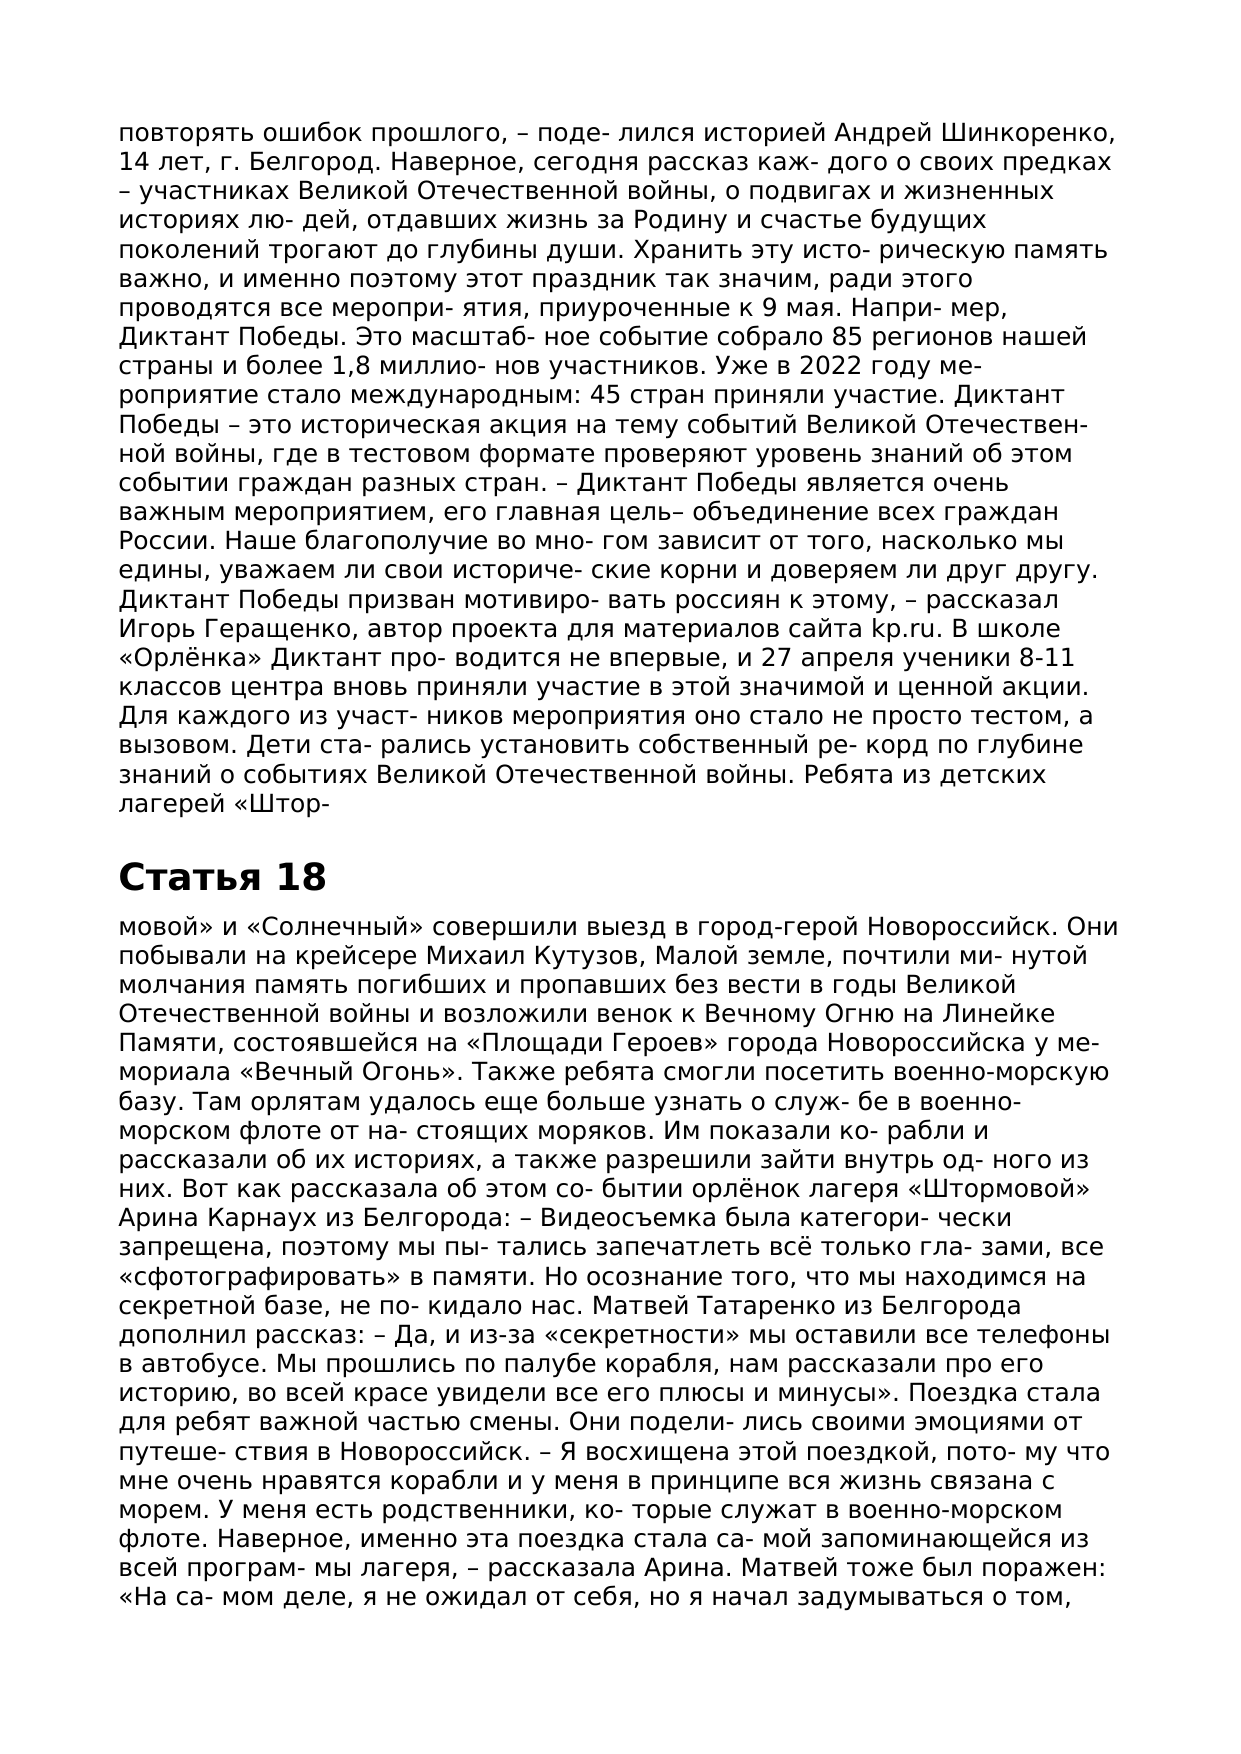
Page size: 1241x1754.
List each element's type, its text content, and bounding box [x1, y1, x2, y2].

text повторять ошибок прошлого, – поде- лился историей Андрей Шинкоренко, 14 лет, г. Белгород. Наверное, сегодня рассказ каж- дого о своих предках – участниках Великой Отечественной войны, о подвигах и жизненных историях лю- дей, отдавших жизнь за Родину и счастье будущих поколений трогают до глубины души. Хранить эту исто- рическую память важно, и именно поэтому этот праздник так значим, ради этого проводятся все меропри- ятия, приуроченные к 9 мая. Напри- мер, Диктант Победы. Это масштаб- ное событие собрало 85 регионов нашей страны и более 1,8 миллио- нов участников. Уже в 2022 году ме- роприятие стало международным: 45 стран приняли участие. Диктант Победы – это историческая акция на тему событий Великой Отечествен- ной войны, где в тестовом формате проверяют уровень знаний об этом событии граждан разных стран. – Диктант Победы является очень важным мероприятием, его главная цель– объединение всех граждан России. Наше благополучие во мно- гом зависит от того, насколько мы едины, уважаем ли свои историче- ские корни и доверяем ли друг другу. Диктант Победы призван мотивиро- вать россиян к этому, – рассказал Игорь Геращенко, автор проекта для материалов сайта kp.ru. В школе «Орлёнка» Диктант про- водится не впервые, и 27 апреля ученики 8-11 классов центра вновь приняли участие в этой значимой и ценной акции. Для каждого из участ- ников мероприятия оно стало не просто тестом, а вызовом. Дети ста- рались установить собственный ре- корд по глубине знаний о событиях Великой Отечественной войны. Ребята из детских лагерей «Штор- [118, 118, 1122, 818]
subtitle Статья 18 [118, 856, 1122, 899]
text мовой» и «Солнечный» совершили выезд в город-герой Новороссийск. Они побывали на крейсере Михаил Кутузов, Малой земле, почтили ми- нутой молчания память погибших и пропавших без вести в годы Великой Отечественной войны и возложили венок к Вечному Огню на Линейке Памяти, состоявшейся на «Площади Героев» города Новороссийска у ме- мориала «Вечный Огонь». Также ребята смогли посетить военно-морскую базу. Там орлятам удалось еще больше узнать о служ- бе в военно-морском флоте от на- стоящих моряков. Им показали ко- рабли и рассказали об их историях, а также разрешили зайти внутрь од- ного из них. Вот как рассказала об этом со- бытии орлёнок лагеря «Штормовой» Арина Карнаух из Белгорода: – Видеосъемка была категори- чески запрещена, поэтому мы пы- тались запечатлеть всё только гла- зами, все «сфотографировать» в памяти. Но осознание того, что мы находимся на секретной базе, не по- кидало нас. Матвей Татаренко из Белгорода дополнил рассказ: – Да, и из-за «секретности» мы оставили все телефоны в автобусе. Мы прошлись по палубе корабля, нам рассказали про его историю, во всей красе увидели все его плюсы и минусы». Поездка стала для ребят важной частью смены. Они подели- лись своими эмоциями от путеше- ствия в Новороссийск. – Я восхищена этой поездкой, пото- му что мне очень нравятся корабли и у меня в принципе вся жизнь связана с морем. У меня есть родственники, ко- торые служат в военно-морском флоте. Наверное, именно эта поездка стала са- мой запоминающейся из всей програм- мы лагеря, – рассказала Арина. Матвей тоже был поражен: «На са- мом деле, я не ожидал от себя, но я начал задумываться о том, [118, 912, 1122, 1612]
